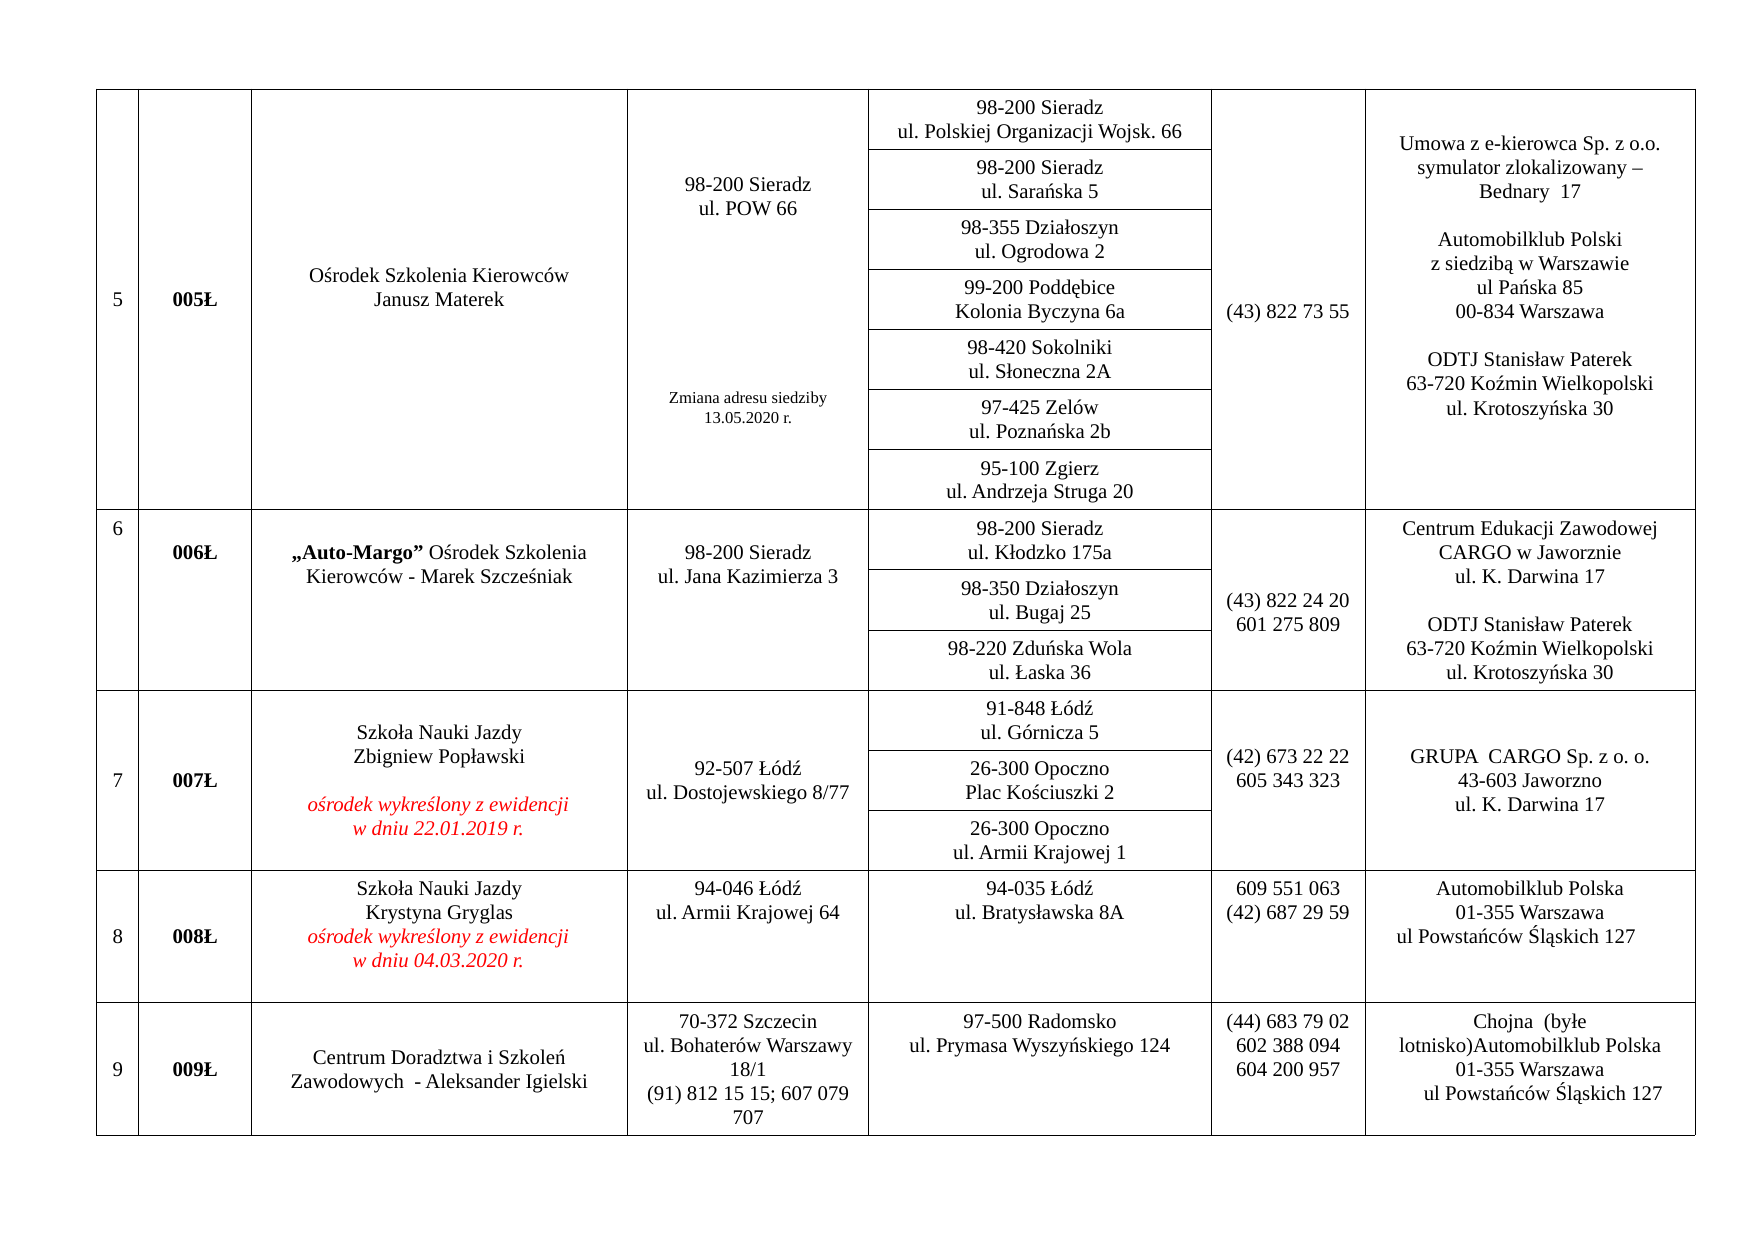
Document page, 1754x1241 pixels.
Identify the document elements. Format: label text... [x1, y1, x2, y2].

table_cell 98-200 Sieradz ul. Sarańska 5 [869, 150, 1211, 209]
table_cell 97-500 Radomsko ul. Prymasa Wyszyńskiego 124 [869, 1003, 1211, 1134]
table_cell 26-300 Opoczno ul. Armii Krajowej 1 [869, 811, 1211, 870]
table_cell 006Ł [139, 510, 251, 690]
table_cell Szkoła Nauki Jazdy Krystyna Gryglas ośrodek wykreślony z ewidencji w dniu 04.03.2020 r. [252, 871, 627, 1002]
table_cell Ośrodek Szkolenia Kierowców Janusz Materek [252, 90, 627, 509]
table_cell 9 [97, 1003, 138, 1134]
table_cell 609 551 063 (42) 687 29 59 [1212, 871, 1365, 1002]
table_cell „Auto-Margo” Ośrodek Szkolenia Kierowców - Marek Szcześniak [252, 510, 627, 690]
table_cell Automobilklub Polska 01-355 Warszawa ul Powstańców Śląskich 127 [1366, 871, 1695, 1002]
table_cell Centrum Doradztwa i Szkoleń Zawodowych - Aleksander Igielski [252, 1003, 627, 1134]
table_cell 009Ł [139, 1003, 251, 1134]
table_cell 95-100 Zgierz ul. Andrzeja Struga 20 [869, 450, 1211, 509]
table_cell (43) 822 73 55 [1212, 90, 1365, 509]
table_cell 8 [97, 871, 138, 1002]
table_cell Chojna (byłe lotnisko)Automobilklub Polska 01-355 Warszawa ul Powstańców Śląskich 127 [1366, 1003, 1695, 1134]
table_cell GRUPA CARGO Sp. z o. o. 43-603 Jaworzno ul. K. Darwina 17 [1366, 691, 1695, 870]
table_cell Umowa z e-kierowca Sp. z o.o. symulator zlokalizowany – Bednary 17 Automobilklub Polski z siedzibą w Warszawie ul Pańska 85 00-834 Warszawa ODTJ Stanisław Paterek 63-720 Koźmin Wielkopolski ul. Krotoszyńska 30 [1366, 90, 1695, 509]
table_cell 98-200 Sieradz ul. Polskiej Organizacji Wojsk. 66 [869, 90, 1211, 149]
table_cell (43) 822 24 20 601 275 809 [1212, 510, 1365, 690]
table_cell 98-420 Sokolniki ul. Słoneczna 2A [869, 330, 1211, 389]
table_cell 98-220 Zduńska Wola ul. Łaska 36 [869, 631, 1211, 690]
table_cell 94-046 Łódź ul. Armii Krajowej 64 [628, 871, 868, 1002]
table_cell (42) 673 22 22 605 343 323 [1212, 691, 1365, 870]
table_cell 5 [97, 90, 138, 509]
table_cell (44) 683 79 02 602 388 094 604 200 957 [1212, 1003, 1365, 1134]
table_cell 7 [97, 691, 138, 870]
table_cell 26-300 Opoczno Plac Kościuszki 2 [869, 751, 1211, 810]
table_cell 98-200 Sieradz ul. POW 66 Zmiana adresu siedziby 13.05.2020 r. [628, 90, 868, 509]
table_cell 007Ł [139, 691, 251, 870]
table_cell 6 [97, 510, 138, 690]
table_cell 008Ł [139, 871, 251, 1002]
table_cell 97-425 Zelów ul. Poznańska 2b [869, 390, 1211, 449]
table_cell 99-200 Poddębice Kolonia Byczyna 6a [869, 270, 1211, 329]
table_cell 98-200 Sieradz ul. Jana Kazimierza 3 [628, 510, 868, 690]
table_cell 98-355 Działoszyn ul. Ogrodowa 2 [869, 210, 1211, 269]
table_cell Szkoła Nauki Jazdy Zbigniew Popławski ośrodek wykreślony z ewidencji w dniu 22.01.2019 r. [252, 691, 627, 870]
table_cell 98-200 Sieradz ul. Kłodzko 175a [869, 510, 1211, 569]
table_cell Centrum Edukacji Zawodowej CARGO w Jaworznie ul. K. Darwina 17 ODTJ Stanisław Paterek 63-720 Koźmin Wielkopolski ul. Krotoszyńska 30 [1366, 510, 1695, 690]
table_cell 92-507 Łódź ul. Dostojewskiego 8/77 [628, 691, 868, 870]
table_cell 70-372 Szczecin ul. Bohaterów Warszawy 18/1 (91) 812 15 15; 607 079 707 [628, 1003, 868, 1134]
table_cell 98-350 Działoszyn ul. Bugaj 25 [869, 570, 1211, 629]
table_cell 005Ł [139, 90, 251, 509]
table_cell 91-848 Łódź ul. Górnicza 5 [869, 691, 1211, 750]
table_cell 94-035 Łódź ul. Bratysławska 8A [869, 871, 1211, 1002]
